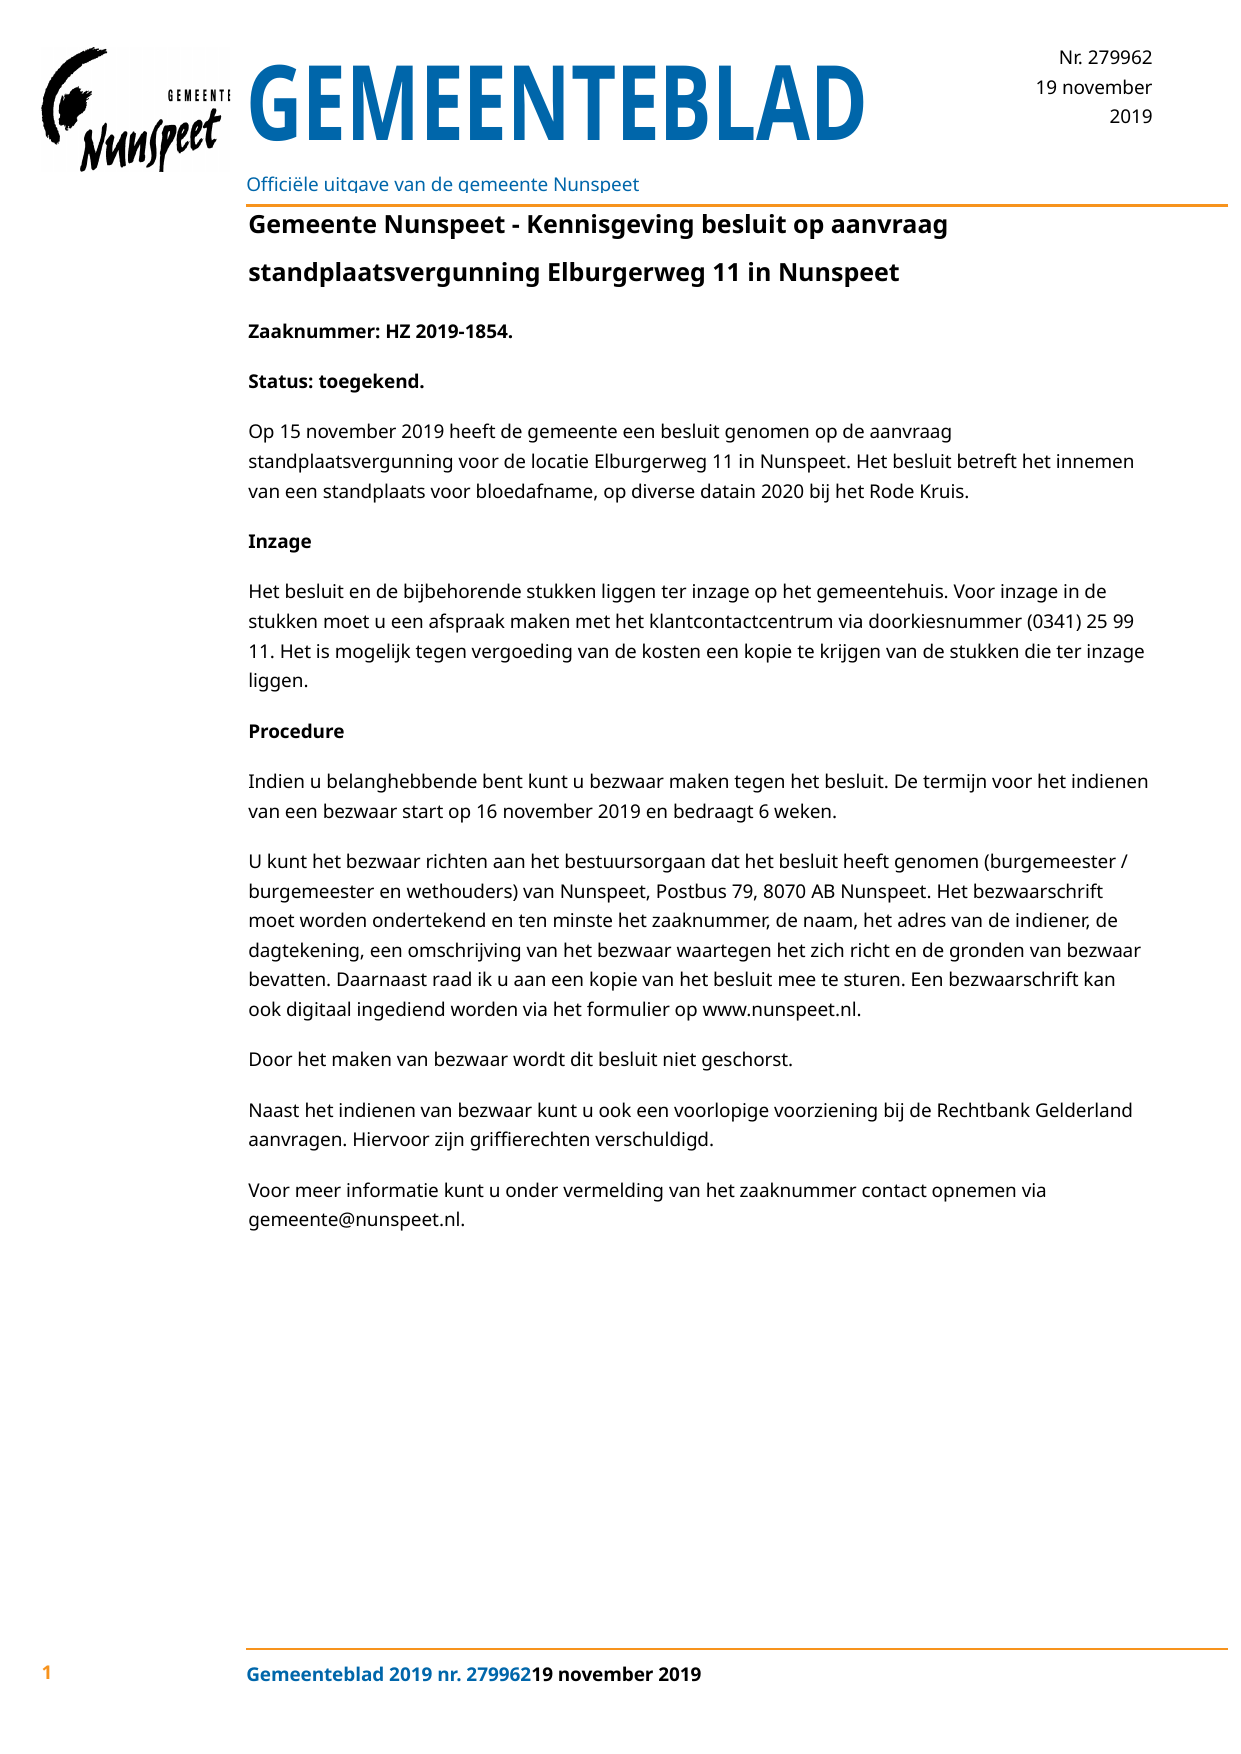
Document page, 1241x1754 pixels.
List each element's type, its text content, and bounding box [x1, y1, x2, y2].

text U kunt het bezwaar richten aan het bestuursorgaan dat het besluit heeft genomen (burgemeester / burgemeester en wethouders) van Nunspeet, Postbus 79, 8070 AB Nunspeet. Het bezwaarschrift moet worden ondertekend en ten minste het zaaknummer, de naam, het adres van de indiener, de dagtekening, een omschrijving van het bezwaar waartegen het zich richt en de gronden van bezwaar bevatten. Daarnaast raad ik u aan een kopie van het besluit mee te sturen. Een bezwaarschrift kan ook digitaal ingediend worden via het formulier op www.nunspeet.nl. [248, 848, 1152, 1022]
text Voor meer informatie kunt u onder vermelding van het zaaknummer contact opnemen via gemeente@nunspeet.nl. [248, 1177, 1152, 1232]
text Gemeente Nunspeet - Kennisgeving besluit op aanvraag standplaatsvergunning Elburgerweg 11 in Nunspeet [248, 207, 1152, 288]
text Procedure [248, 718, 1152, 744]
text Inzage [248, 528, 1152, 554]
text Het besluit en de bijbehorende stukken liggen ter inzage op het gemeentehuis. Voor inzage in de stukken moet u een afspraak maken met het klantcontactcentrum via doorkiesnummer (0341) 25 99 11. Het is mogelijk tegen vergoeding van de kosten een kopie te krijgen van de stukken die ter inzage liggen. [248, 579, 1152, 693]
picture [41, 47, 231, 172]
text Naast het indienen van bezwaar kunt u ook een voorlopige voorziening bij de Rechtbank Gelderland aanvragen. Hiervoor zijn griffierechten verschuldigd. [248, 1097, 1152, 1152]
text Zaaknummer: HZ 2019-1854. [248, 318, 1152, 344]
text Indien u belanghebbende bent kunt u bezwaar maken tegen het besluit. De termijn voor het indienen van een bezwaar start op 16 november 2019 en bedraagt 6 weken. [248, 768, 1152, 824]
text Door het maken van bezwaar wordt dit besluit niet geschorst. [248, 1047, 1152, 1072]
text Op 15 november 2019 heeft de gemeente een besluit genomen op de aanvraag standplaatsvergunning voor de locatie Elburgerweg 11 in Nunspeet. Het besluit betreft het innemen van een standplaats voor bloedafname, op diverse datain 2020 bij het Rode Kruis. [248, 419, 1152, 504]
text Status: toegekend. [248, 368, 1152, 394]
